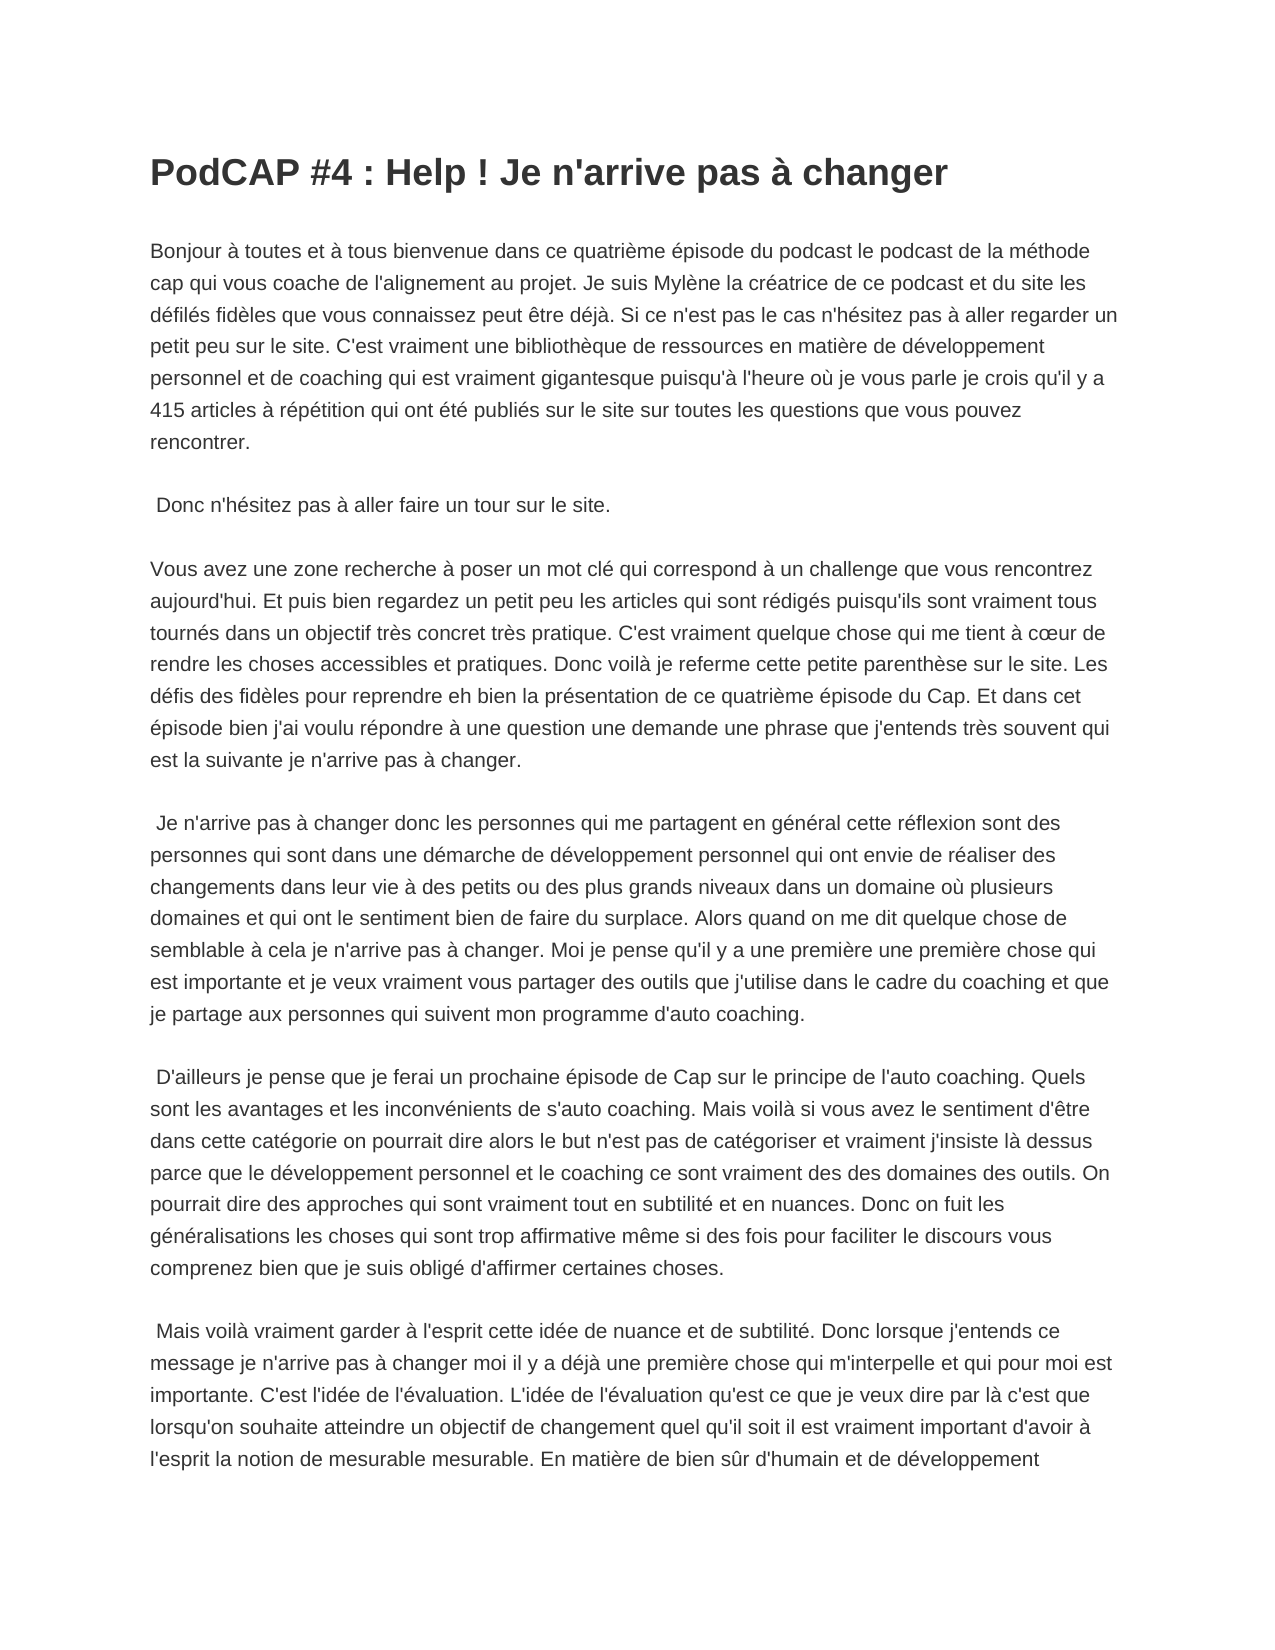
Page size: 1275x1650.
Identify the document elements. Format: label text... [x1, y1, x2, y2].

text Vous avez une zone recherche à poser un mot clé qui correspond à un challenge que vous rencontrez aujourd'hui. Et puis bien regardez un petit peu les articles qui sont rédigés puisqu'ils sont vraiment tous tournés dans un objectif très concret très pratique. C'est vraiment quelque chose qui me tient à cœur de rendre les choses accessibles et pratiques. Donc voilà je referme cette petite parenthèse sur le site. Les défis des fidèles pour reprendre eh bien la présentation de ce quatrième épisode du Cap. Et dans cet épisode bien j'ai voulu répondre à une question une demande une phrase que j'entends très souvent qui est la suivante je n'arrive pas à changer. [150, 557, 1125, 771]
text Je n'arrive pas à changer donc les personnes qui me partagent en général cette réflexion sont des personnes qui sont dans une démarche de développement personnel qui ont envie de réaliser des changements dans leur vie à des petits ou des plus grands niveaux dans un domaine où plusieurs domaines et qui ont le sentiment bien de faire du surplace. Alors quand on me dit quelque chose de semblable à cela je n'arrive pas à changer. Moi je pense qu'il y a une première une première chose qui est importante et je veux vraiment vous partager des outils que j'utilise dans le cadre du coaching et que je partage aux personnes qui suivent mon programme d'auto coaching. [150, 811, 1125, 1026]
text D'ailleurs je pense que je ferai un prochaine épisode de Cap sur le principe de l'auto coaching. Quels sont les avantages et les inconvénients de s'auto coaching. Mais voilà si vous avez le sentiment d'être dans cette catégorie on pourrait dire alors le but n'est pas de catégoriser et vraiment j'insiste là dessus parce que le développement personnel et le coaching ce sont vraiment des des domaines des outils. On pourrait dire des approches qui sont vraiment tout en subtilité et en nuances. Donc on fuit les généralisations les choses qui sont trop affirmative même si des fois pour faciliter le discours vous comprenez bien que je suis obligé d'affirmer certaines choses. [150, 1065, 1125, 1280]
text Bonjour à toutes et à tous bienvenue dans ce quatrième épisode du podcast le podcast de la méthode cap qui vous coache de l'alignement au projet. Je suis Mylène la créatrice de ce podcast et du site les défilés fidèles que vous connaissez peut être déjà. Si ce n'est pas le cas n'hésitez pas à aller regarder un petit peu sur le site. C'est vraiment une bibliothèque de ressources en matière de développement personnel et de coaching qui est vraiment gigantesque puisqu'à l'heure où je vous parle je crois qu'il y a 415 articles à répétition qui ont été publiés sur le site sur toutes les questions que vous pouvez rencontrer. [150, 239, 1125, 454]
text Mais voilà vraiment garder à l'esprit cette idée de nuance et de subtilité. Donc lorsque j'entends ce message je n'arrive pas à changer moi il y a déjà une première chose qui m'interpelle et qui pour moi est importante. C'est l'idée de l'évaluation. L'idée de l'évaluation qu'est ce que je veux dire par là c'est que lorsqu'on souhaite atteindre un objectif de changement quel qu'il soit il est vraiment important d'avoir à l'esprit la notion de mesurable mesurable. En matière de bien sûr d'humain et de développement [150, 1319, 1125, 1470]
text PodCAP #4 : Help ! Je n'arrive pas à changer [150, 150, 1125, 193]
text Donc n'hésitez pas à aller faire un tour sur le site. [150, 493, 1125, 517]
